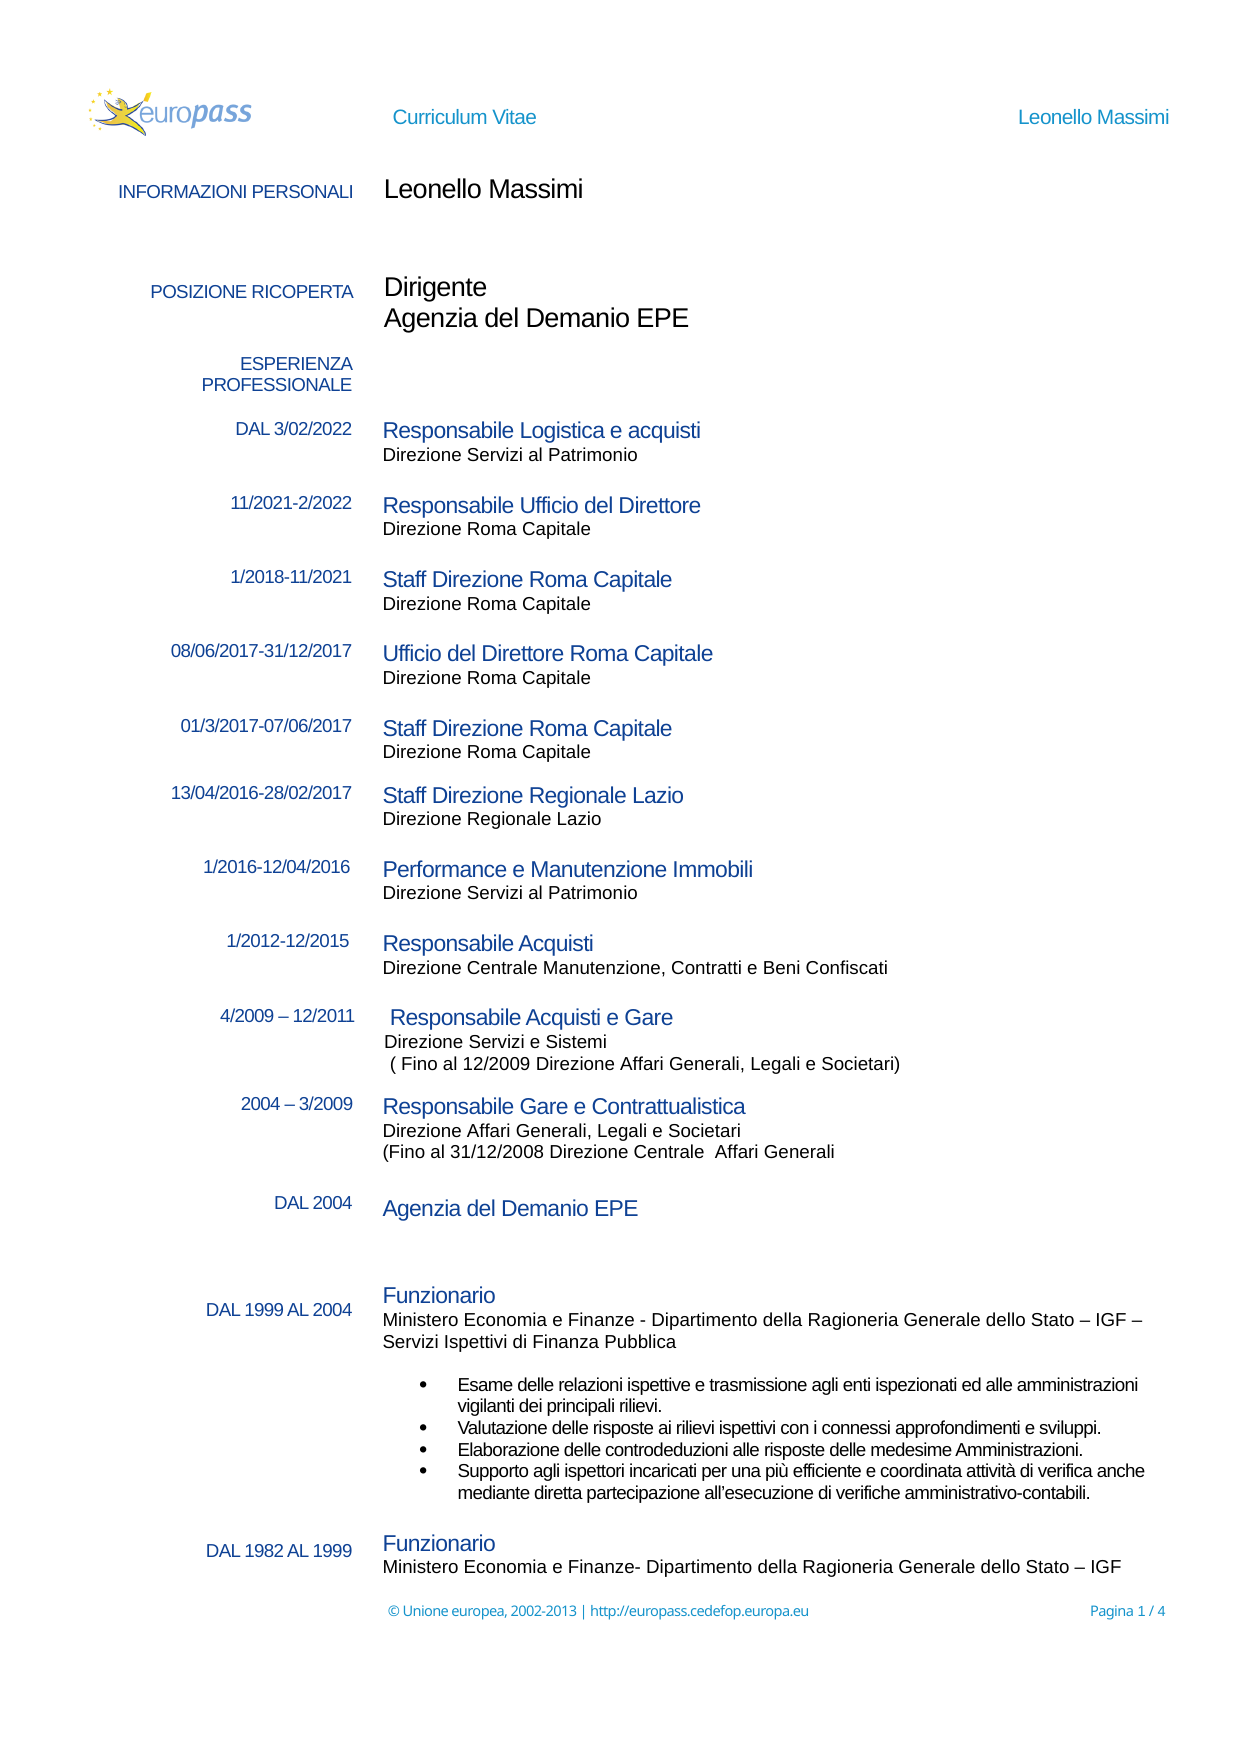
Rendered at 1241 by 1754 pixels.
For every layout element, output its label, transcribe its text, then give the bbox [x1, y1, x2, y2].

table_cell 4/2009 – 12/2011 [89, 1004, 382, 1093]
table_cell 1/2018-11/2021 [89, 566, 382, 614]
table_cell 01/3/2017-07/06/2017 [89, 715, 382, 782]
table_cell Responsabile Gare e Contrattualistica Direzione Affari Generali, Legali e Societari (Fino al 31/12/2008 Direzione Centrale Affari Generali [382, 1093, 1199, 1189]
table_cell Ufficio del Direttore Roma Capitale Direzione Roma Capitale [382, 640, 1199, 714]
table_cell Agenzia del Demanio EPE [382, 1189, 1199, 1256]
table_header Responsabile Acquisti e Gare Direzione Servizi e Sistemi ( Fino al 12/2009 Direzione Affari Generali, Legali e Societari) [382, 1004, 1169, 1093]
table_cell 2004 – 3/2009 [89, 1093, 382, 1189]
table_cell 08/06/2017-31/12/2017 [89, 640, 382, 714]
table_header ESPERIENZA PROFESSIONALE [89, 353, 382, 417]
table_header [382, 353, 1199, 417]
table_cell Dal 1999 al 2004 Dal 1982 al 1999 [89, 1256, 382, 1599]
table_header Dirigente Agenzia del Demanio EPE [384, 250, 1196, 333]
table_cell Responsabile Acquisti Direzione Centrale Manutenzione, Contratti e Beni Confiscati [382, 930, 1199, 1004]
table_cell 11/2021-2/2022 [89, 492, 382, 539]
table_cell [1169, 1004, 1199, 1093]
table_cell 1/2012-12/2015 [89, 930, 382, 1004]
table_cell [89, 207, 1196, 230]
table_header POSIZIONE RICOPERTA [89, 250, 384, 333]
table_cell 1/2016-12/04/2016 [89, 856, 382, 930]
table_cell Responsabile Ufficio del Direttore Direzione Roma Capitale [382, 492, 1199, 539]
table_cell Funzionario Ministero Economia e Finanze - Dipartimento della Ragioneria Generale dello Stato – IGF – Servizi Ispettivi di Finanza Pubblica Esame delle relazioni ispettive e trasmissione agli enti ispezionati ed alle amministrazioni vigilanti dei principali rilievi. Valutazione delle risposte ai rilievi ispettivi con i connessi approfondimenti e sviluppi. Elaborazione delle controdeduzioni alle risposte delle medesime Amministrazioni. Supporto agli ispettori incaricati per una più efficiente e coordinata attività di verifica anche mediante diretta partecipazione all’esecuzione di verifiche amministrativo-contabili. Funzionario Ministero Economia e Finanze- Dipartimento della Ragioneria Generale dello Stato – IGF Esame e controllo dei bilanci (preventivo, consuntivo e variazioni di bilancio) di enti pubblici di cui alla legge n.70/75 ed in particolare di quelli vigilati dal Ministero della Salute (Sanità). L’attività svolta ha comportato la verifica degli aspetti gestionali sia sotto il profilo finanziario che economico-patrimoniale, con particolare riguardo all’aspetto amministrativo-contabile (osservanza dei principi contabili propri dei soggetti privati cui i documenti contabili prima indicati debbono uniformarsi). Controllo, sia di legittimità che di merito, delle deliberazioni degli Enti, relativamente ai programmi di spese pluriennali e all’esecuzione di contratti e di convenzioni. Esame dei verbali dei Collegi dei Revisori dei Conti delle Aziende Sanitarie, Aziende Ospedaliere e Istituti di Ricovero e Cura a Carattere Scientifico. Coordinamento del lavoro dei revisori dei conti degli Enti sanitari e supporto alla peculiare attività di controllo mediante risoluzione di quesiti amministrativo-contabili, interpretazione di leggi ed emanazione di circolari. Attività di tipo pre-legislativo su disegni e proposte di legge in materia sanitaria nonché esame sulla legittimità costituzionale delle leggi regionali di settore. Supporto nella preparazione delle linee guida per il bilancio delle Aziende Sanitarie, secondo i principi propri della contabilità privatistica. Assistenza alla preparazione ed allo svolgimento di seminari per i revisori degli Enti pubblici del settore sanitario. [382, 1256, 1199, 1599]
table_cell Staff Direzione Roma Capitale Direzione Roma Capitale [382, 715, 1199, 782]
table_cell dal 3/02/2022 [89, 418, 382, 492]
table_cell Responsabile Logistica e acquisti Direzione Servizi al Patrimonio [382, 418, 1199, 492]
table_cell [382, 540, 1199, 566]
table_cell [89, 540, 382, 566]
table_cell [89, 614, 382, 640]
table_header Leonello Massimi [384, 171, 1196, 207]
table_cell Performance e Manutenzione Immobili Direzione Servizi al Patrimonio [382, 856, 1199, 930]
table_cell Dal 2004 [89, 1189, 382, 1256]
table_cell [382, 614, 1199, 640]
table_cell 13/04/2016-28/02/2017 [89, 782, 382, 856]
table_cell Staff Direzione Roma Capitale Direzione Roma Capitale [382, 566, 1199, 614]
table_cell Staff Direzione Regionale Lazio Direzione Regionale Lazio [382, 782, 1199, 856]
table_header INFORMAZIONI PERSONALI [89, 171, 384, 207]
